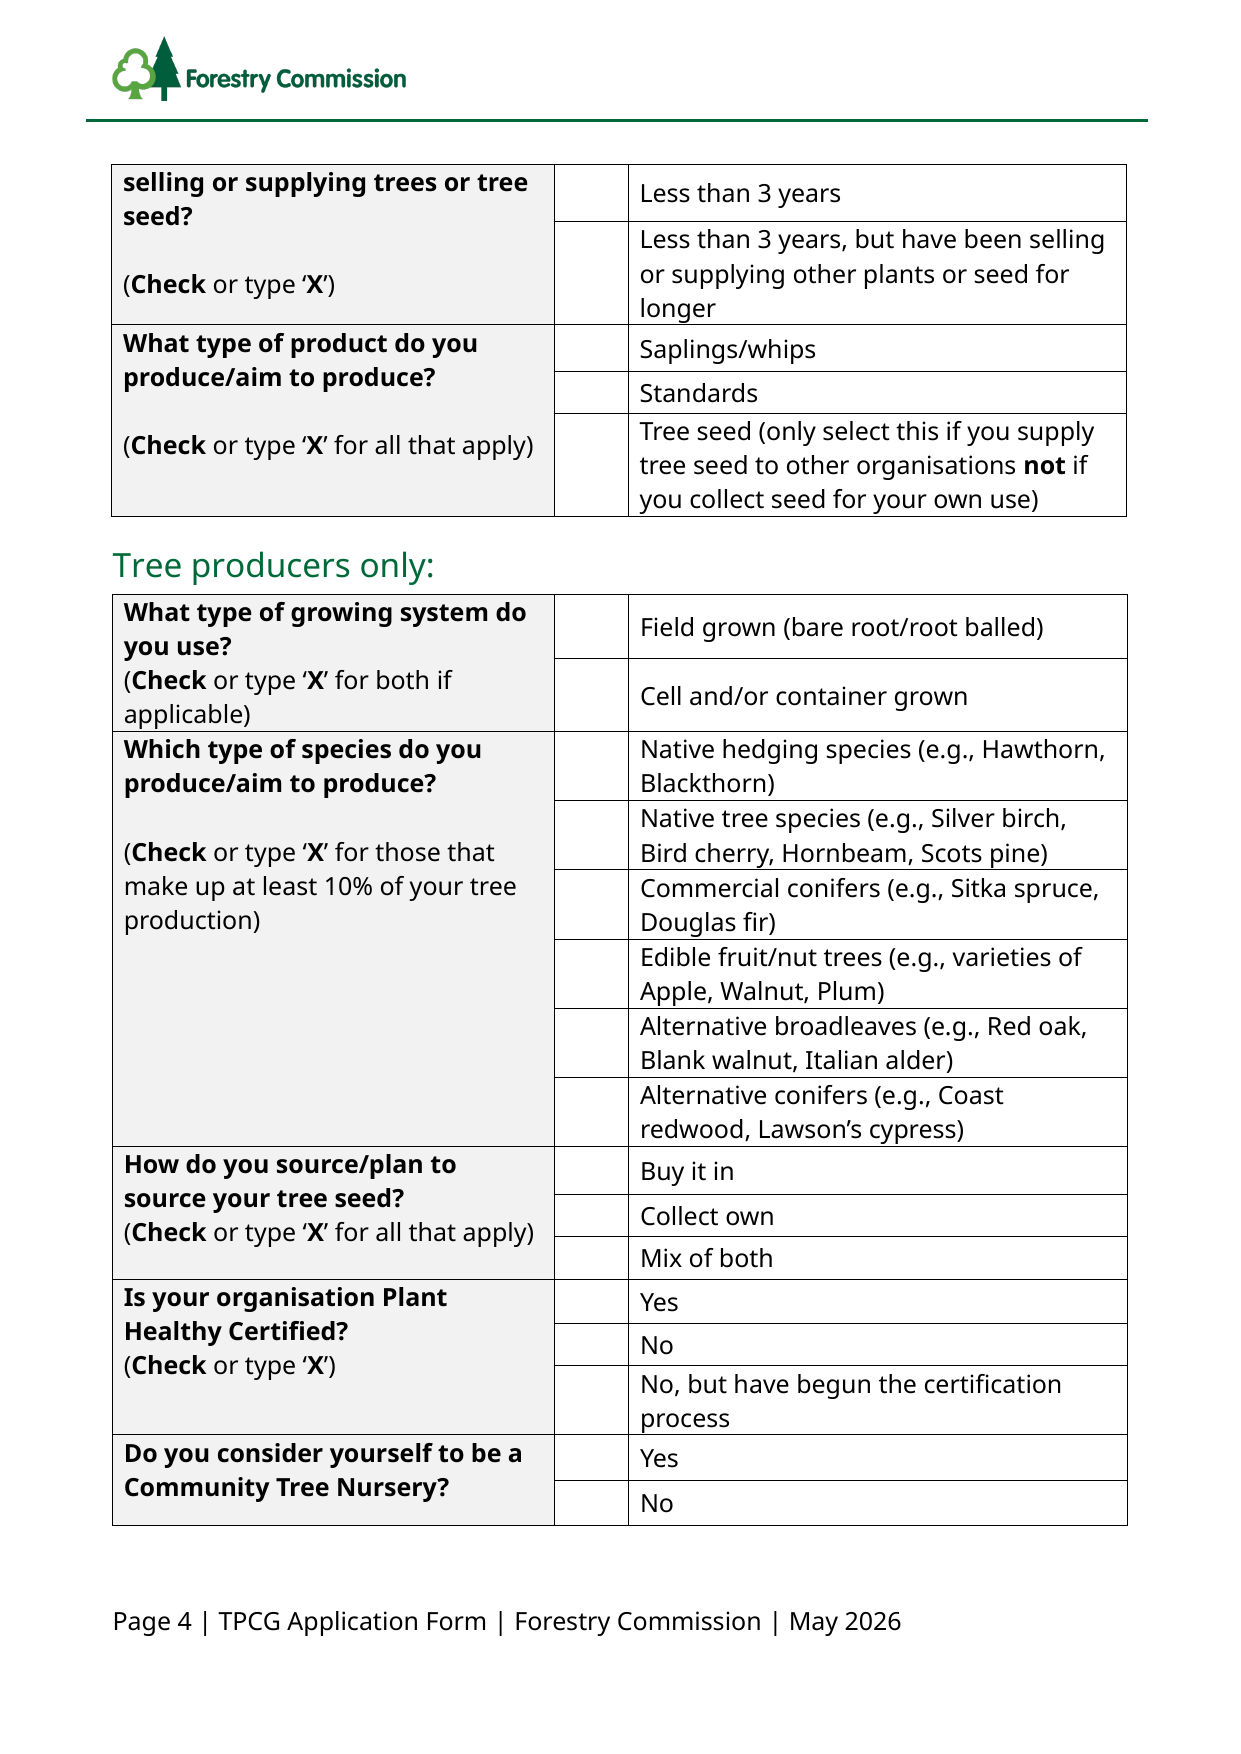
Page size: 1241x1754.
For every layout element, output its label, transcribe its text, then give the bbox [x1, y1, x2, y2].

table_cell [555, 801, 628, 869]
table_cell [555, 222, 628, 324]
table_cell [555, 1435, 628, 1480]
table_cell Mix of both [629, 1237, 1127, 1279]
table_cell [555, 372, 628, 413]
table_cell How do you source/plan to source your tree seed? (Check or type ‘X’ for all that apply) [113, 1147, 554, 1279]
table_cell [555, 1078, 628, 1146]
table_cell [555, 1147, 628, 1193]
table_cell Buy it in [629, 1147, 1127, 1193]
table_cell Alternative broadleaves (e.g., Red oak, Blank walnut, Italian alder) [629, 1009, 1127, 1077]
table_cell What type of product do you produce/aim to produce? (Check or type ‘X’ for all that apply) [112, 325, 554, 516]
table_cell [555, 659, 628, 731]
table_cell No [629, 1324, 1127, 1365]
table_cell Which type of species do you produce/aim to produce? (Check or type ‘X’ for those that make up at least 10% of your tree production) [113, 732, 554, 1146]
table_cell Commercial conifers (e.g., Sitka spruce, Douglas fir) [629, 870, 1127, 938]
table_cell Alternative conifers (e.g., Coast redwood, Lawson’s cypress) [629, 1078, 1127, 1146]
table_cell [555, 1237, 628, 1279]
table_cell Is your organisation Plant Healthy Certified? (Check or type ‘X’) [113, 1280, 554, 1434]
table_cell Less than 3 years [629, 165, 1126, 221]
table_cell Yes [629, 1435, 1127, 1480]
table_cell No [629, 1481, 1127, 1525]
table_cell Yes [629, 1280, 1127, 1322]
table_cell [555, 1481, 628, 1525]
table_cell [555, 1195, 628, 1236]
table_cell [555, 870, 628, 938]
table_cell Native tree species (e.g., Silver birch, Bird cherry, Hornbeam, Scots pine) [629, 801, 1127, 869]
table_cell [555, 325, 628, 371]
table_cell [555, 1009, 628, 1077]
table_cell No, but have begun the certification process [629, 1366, 1127, 1434]
subtitle Tree producers only: [112, 542, 1128, 587]
table_cell Standards [629, 372, 1126, 413]
table_cell [555, 414, 628, 516]
table_header Field grown (bare root/root balled) [629, 595, 1127, 658]
table_cell [555, 1324, 628, 1365]
table_cell [555, 940, 628, 1008]
table_cell Tree seed (only select this if you supply tree seed to other organisations not if you collect seed for your own use) [629, 414, 1126, 516]
table_cell Saplings/whips [629, 325, 1126, 371]
table_cell [555, 732, 628, 800]
table_cell Edible fruit/nut trees (e.g., varieties of Apple, Walnut, Plum) [629, 940, 1127, 1008]
table_cell Less than 3 years, but have been selling or supplying other plants or seed for longer [629, 222, 1126, 324]
table_cell Native hedging species (e.g., Hawthorn, Blackthorn) [629, 732, 1127, 800]
table_header [555, 595, 628, 658]
table_cell [555, 165, 628, 221]
table_cell Collect own [629, 1195, 1127, 1236]
table_cell Do you consider yourself to be a Community Tree Nursery? [113, 1435, 554, 1525]
table_cell [555, 1366, 628, 1434]
table_header What type of growing system do you use? (Check or type ‘X’ for both if applicable) [113, 595, 554, 731]
table_header selling or supplying trees or tree seed? (Check or type ‘X’) [112, 165, 554, 324]
table_cell Cell and/or container grown [629, 659, 1127, 731]
table_cell [555, 1280, 628, 1322]
